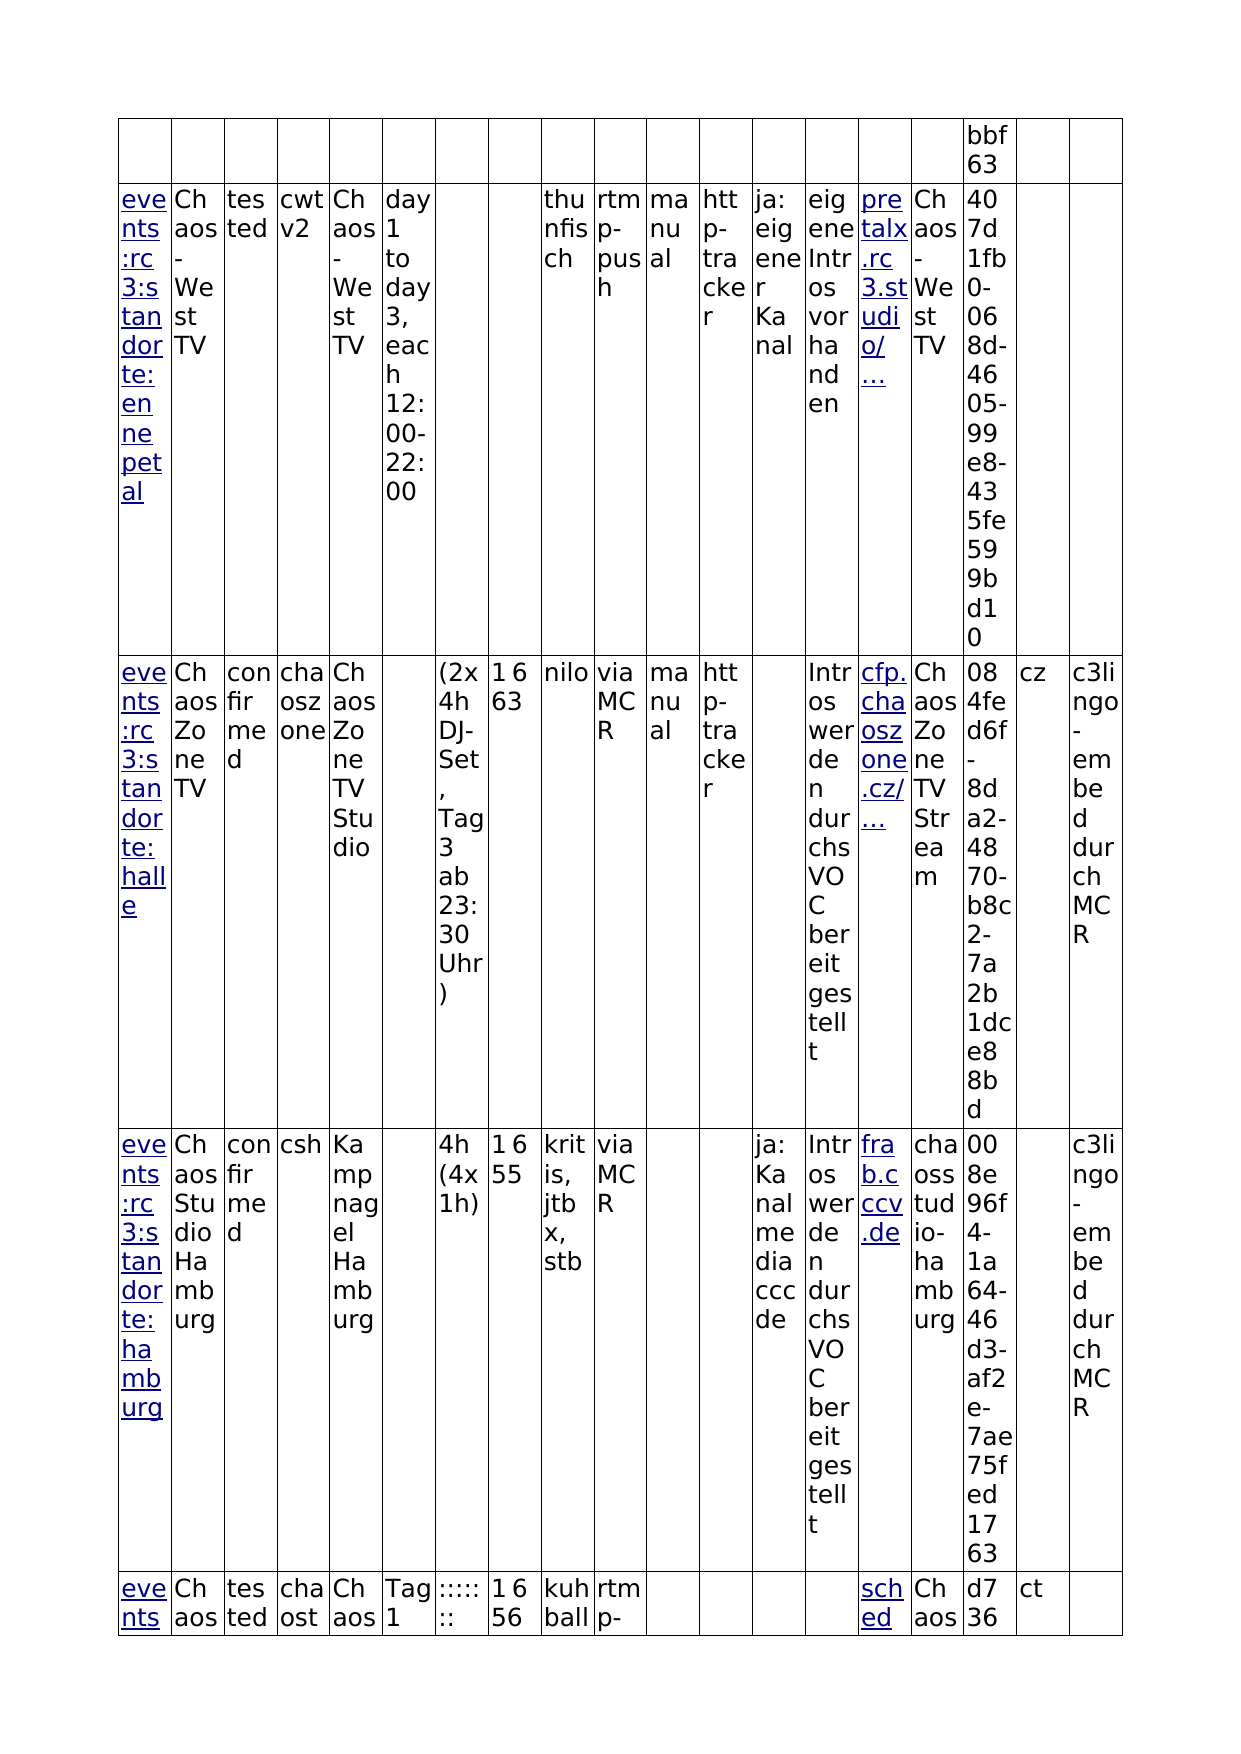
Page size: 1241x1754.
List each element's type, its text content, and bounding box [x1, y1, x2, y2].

table_cell ct [1017, 1572, 1069, 1635]
table_cell 008e96f4-1a64-46d3-af2e-7ae75fed1763 [964, 1129, 1016, 1571]
table_cell [278, 119, 329, 182]
table_cell c3lingo-embed durch MCR [1070, 656, 1122, 1128]
table_cell [753, 119, 805, 182]
table_cell [1017, 119, 1069, 182]
table_cell [806, 119, 858, 182]
table_cell kritis, jtbx, stb [542, 1129, 594, 1571]
table_cell Intros werden durchs VOC bereitgestellt [806, 1129, 858, 1571]
table_cell rtmp- [595, 1572, 646, 1635]
table_cell [330, 119, 382, 182]
table_cell manual [647, 656, 699, 1128]
table_cell ::::::: [436, 1572, 488, 1635]
table_cell events:rc3:standorte:ennepetal [119, 184, 171, 655]
table_cell ChaosZone TV Stream [912, 656, 963, 1128]
table_cell bbf63 [964, 119, 1016, 182]
table_cell nilo [542, 656, 594, 1128]
table_cell 407d1fb0-068d-4605-99e8-435fe599bd10 [964, 184, 1016, 655]
table_cell [172, 119, 224, 182]
table_cell ChaosZone TV [172, 656, 224, 1128]
table_cell [595, 119, 646, 182]
table_cell [806, 1572, 858, 1635]
table_cell 1 655 [489, 1129, 541, 1571]
table_cell [647, 1572, 699, 1635]
table_cell [700, 1572, 752, 1635]
table_cell manual [647, 184, 699, 655]
table_cell Chaos [172, 1572, 224, 1635]
table_cell http-tracker [700, 656, 752, 1128]
table_cell [225, 119, 277, 182]
table_cell cfp.chaoszone.cz/… [859, 656, 911, 1128]
table_cell [647, 1129, 699, 1571]
table_cell 4h (4x1h) [436, 1129, 488, 1571]
table_cell [859, 119, 911, 182]
table_cell cwtv2 [278, 184, 329, 655]
table_cell Chaos-West TV [172, 184, 224, 655]
table_cell ja: eigener Kanal [753, 184, 805, 655]
table_cell Chaos [912, 1572, 963, 1635]
table_cell frab.cccv.de [859, 1129, 911, 1571]
table_cell [489, 184, 541, 655]
table_cell via MCR [595, 1129, 646, 1571]
table_cell 1 656 [489, 1572, 541, 1635]
table_cell rtmp-push [595, 184, 646, 655]
table_cell [489, 119, 541, 182]
table_cell [753, 1572, 805, 1635]
table_cell [753, 656, 805, 1128]
table_cell ja: Kanal mediacccde [753, 1129, 805, 1571]
table_cell [383, 119, 435, 182]
table_cell tested [225, 184, 277, 655]
table_cell chaosstudio-hamburg [912, 1129, 963, 1571]
table_cell [1017, 184, 1069, 655]
table_cell chaoszone [278, 656, 329, 1128]
table_cell [700, 1129, 752, 1571]
table_cell pretalx.rc3.studio/… [859, 184, 911, 655]
table_cell day1 to day3, each 12:00-22:00 [383, 184, 435, 655]
table_cell ChaosZone TV Studio [330, 656, 382, 1128]
table_cell http-tracker [700, 184, 752, 655]
table_cell [1070, 119, 1122, 182]
table_cell cz [1017, 656, 1069, 1128]
table_cell sched [859, 1572, 911, 1635]
table_cell [1070, 184, 1122, 655]
table_cell [1070, 1572, 1122, 1635]
table_cell d736 [964, 1572, 1016, 1635]
table_cell Chaos-West TV [912, 184, 963, 655]
table_cell 1 663 [489, 656, 541, 1128]
table_cell thunfisch [542, 184, 594, 655]
table_cell [436, 119, 488, 182]
table_cell chaost [278, 1572, 329, 1635]
table_cell via MCR [595, 656, 646, 1128]
table_cell [700, 119, 752, 182]
table_cell [1017, 1129, 1069, 1571]
table_cell [383, 1129, 435, 1571]
table_cell Chaos [330, 1572, 382, 1635]
table_cell eigene Intros vorhanden [806, 184, 858, 655]
table_cell [383, 656, 435, 1128]
table_cell tested [225, 1572, 277, 1635]
table_cell Kampnagel Hamburg [330, 1129, 382, 1571]
table_cell [436, 184, 488, 655]
table_cell [912, 119, 963, 182]
table_cell csh [278, 1129, 329, 1571]
table_cell confirmed [225, 656, 277, 1128]
table_cell 084fed6f-8da2-4870-b8c2-7a2b1dce88bd [964, 656, 1016, 1128]
table_cell Intros werden durchs VOC bereitgestellt [806, 656, 858, 1128]
table_cell events:rc3:standorte:halle [119, 656, 171, 1128]
table_cell events [119, 1572, 171, 1635]
table_cell events:rc3:standorte:hamburg [119, 1129, 171, 1571]
table_cell c3lingo-embed durch MCR [1070, 1129, 1122, 1571]
table_cell [542, 119, 594, 182]
table_cell [119, 119, 171, 182]
table_cell Tag 1 [383, 1572, 435, 1635]
table_cell kuhball [542, 1572, 594, 1635]
table_cell (2x4h DJ-Set, Tag 3 ab 23:30 Uhr) [436, 656, 488, 1128]
table_cell Chaos Studio Hamburg [172, 1129, 224, 1571]
table_cell Chaos-West TV [330, 184, 382, 655]
table_cell confirmed [225, 1129, 277, 1571]
table_cell [647, 119, 699, 182]
